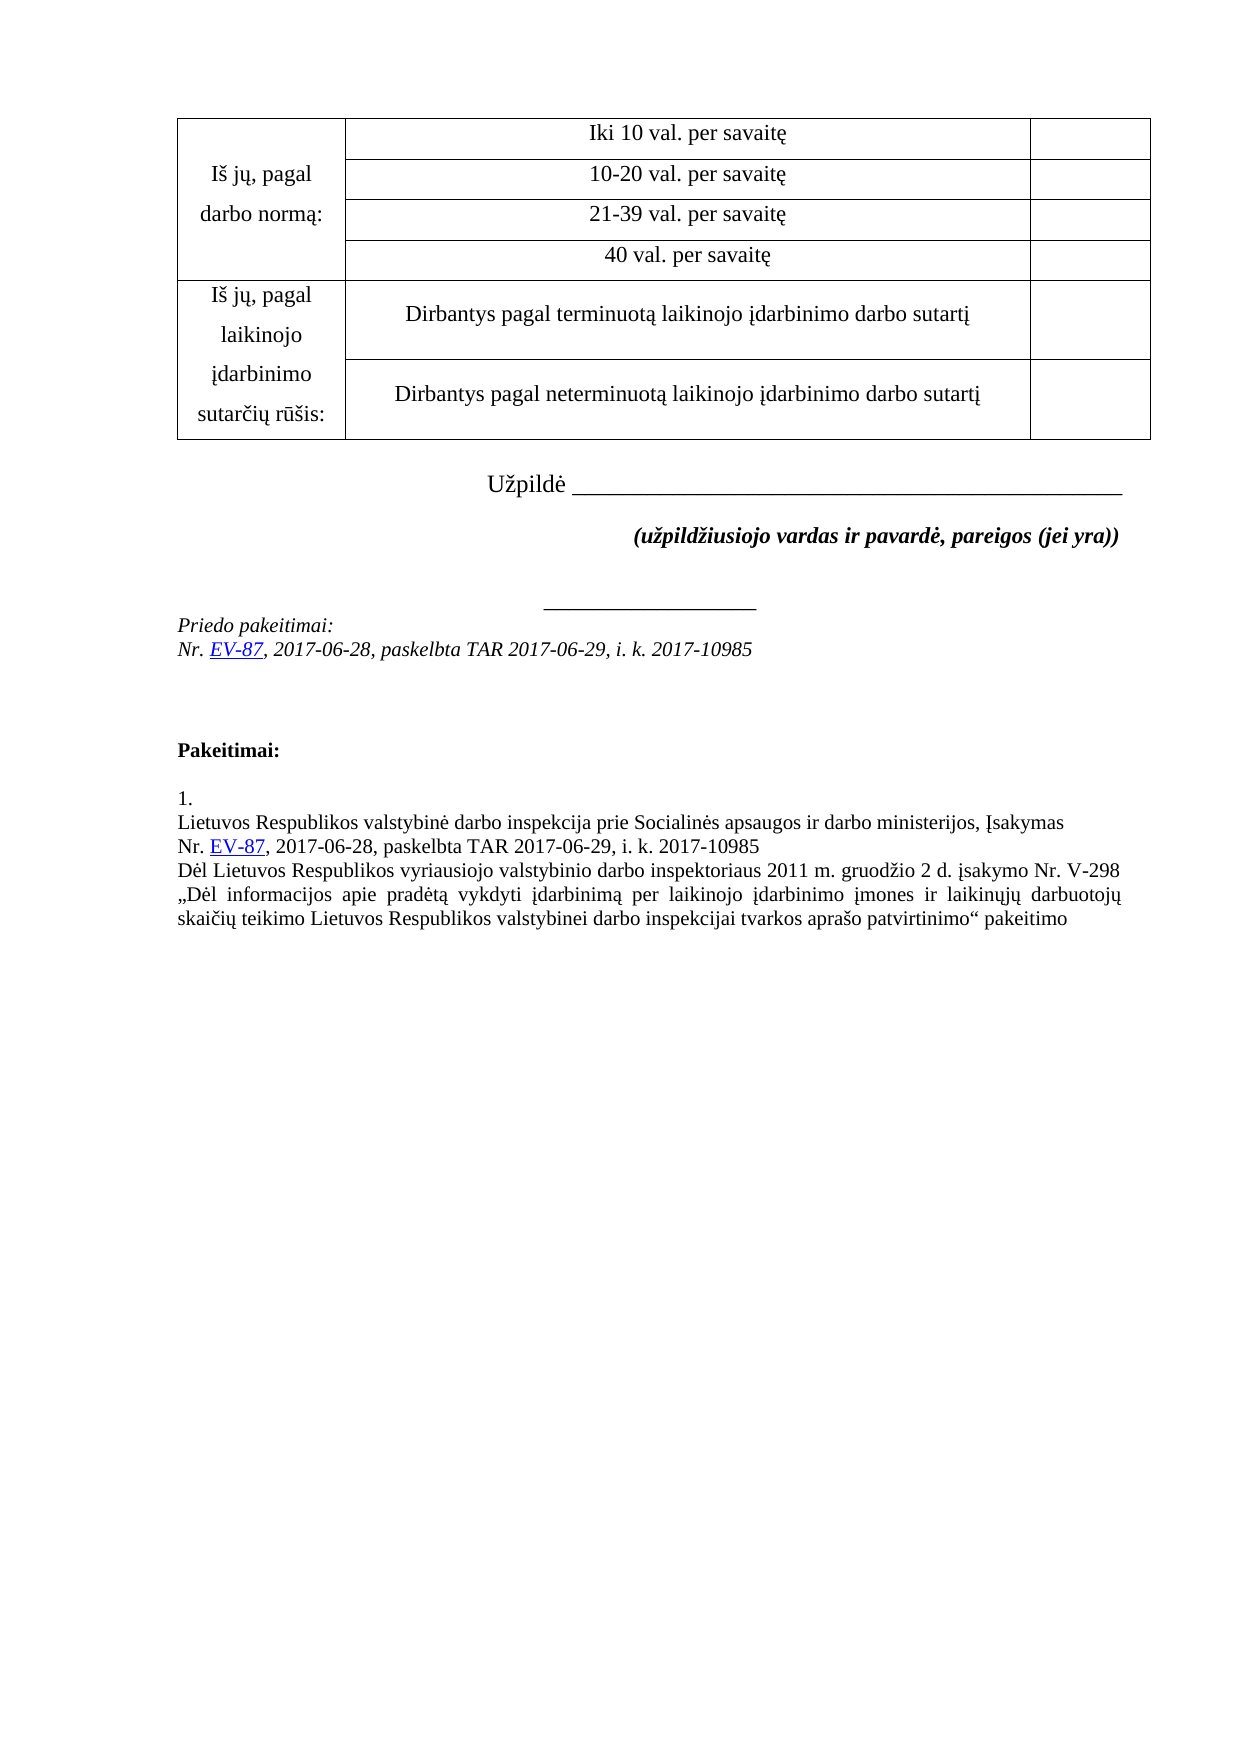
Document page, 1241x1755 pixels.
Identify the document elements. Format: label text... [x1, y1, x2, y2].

text (užpildžiusiojo vardas ir pavardė, pareigos (jei yra)) [177, 522, 1122, 548]
text Lietuvos Respublikos valstybinė darbo inspekcija prie Socialinės apsaugos ir darbo ministerijos, Įsakymas [177, 810, 1122, 834]
table_cell Dirbantys pagal neterminuotą laikinojo įdarbinimo darbo sutartį [346, 360, 1030, 439]
text Pakeitimai: [177, 738, 1122, 762]
table_cell 40 val. per savaitę [346, 241, 1030, 280]
text Nr. EV-87, 2017-06-28, paskelbta TAR 2017-06-29, i. k. 2017-10985 [177, 637, 1122, 661]
table_cell [1031, 200, 1150, 240]
table_cell Iš jų, pagal darbo normą: [178, 119, 345, 280]
table_cell [1031, 241, 1150, 280]
table_cell Iki 10 val. per savaitę [346, 119, 1030, 159]
table_cell Iš jų, pagal laikinojo įdarbinimo sutarčių rūšis: [178, 281, 345, 439]
table_cell 21-39 val. per savaitę [346, 200, 1030, 240]
table_cell [1031, 281, 1150, 359]
table_cell 10-20 val. per savaitę [346, 160, 1030, 199]
text Nr. EV-87, 2017-06-28, paskelbta TAR 2017-06-29, i. k. 2017-10985 [177, 834, 1122, 858]
text 1. [177, 786, 1122, 810]
text _________________ [177, 584, 1122, 613]
table_cell [1031, 160, 1150, 199]
table_cell [1031, 119, 1150, 159]
text Užpildė ____________________________________________ [177, 469, 1122, 498]
text Dėl Lietuvos Respublikos vyriausiojo valstybinio darbo inspektoriaus 2011 m. gruodžio 2 d. įsakymo Nr. V-298 „Dėl informacijos apie pradėtą vykdyti įdarbinimą per laikinojo įdarbinimo įmones ir laikinųjų darbuotojų skaičių teikimo Lietuvos Respublikos valstybinei darbo inspekcijai tvarkos aprašo patvirtinimo“ pakeitimo [177, 858, 1122, 930]
table_cell Dirbantys pagal terminuotą laikinojo įdarbinimo darbo sutartį [346, 281, 1030, 359]
table_cell [1031, 360, 1150, 439]
text Priedo pakeitimai: [177, 613, 1122, 637]
